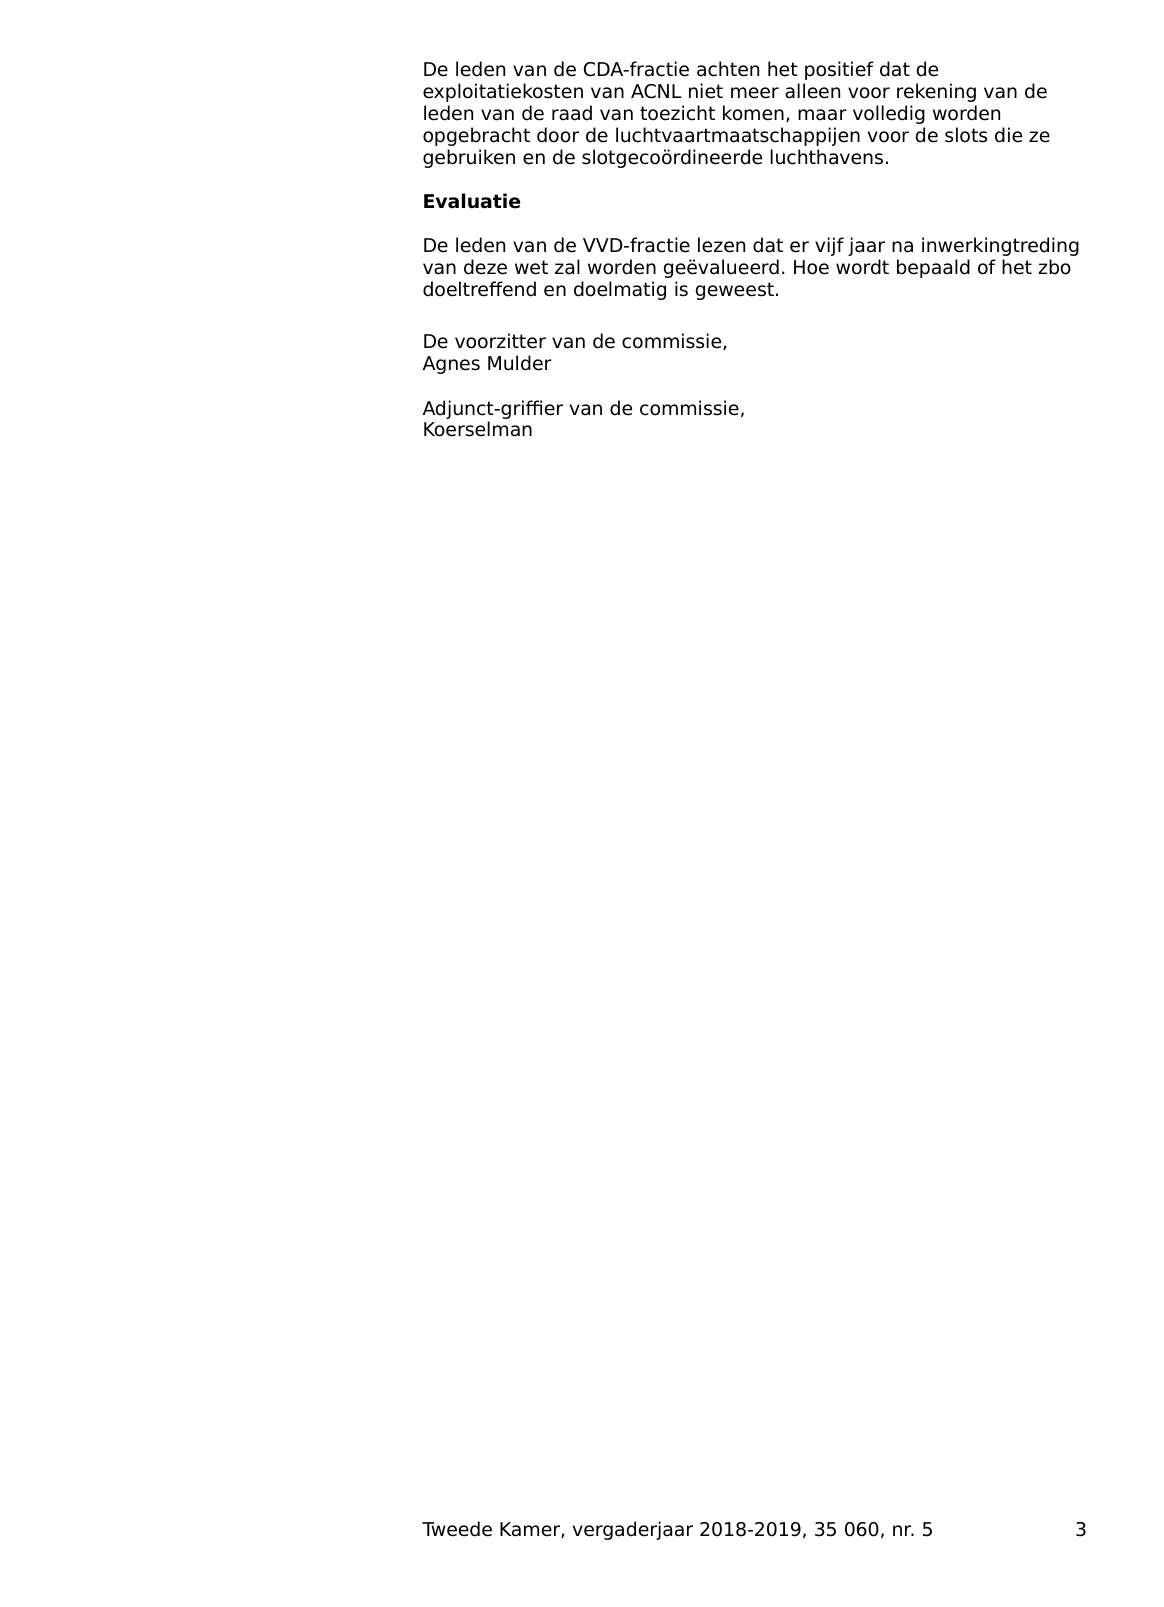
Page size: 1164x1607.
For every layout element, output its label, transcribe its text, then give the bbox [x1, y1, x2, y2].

text De leden van de CDA-fractie achten het positief dat de exploitatiekosten van ACNL niet meer alleen voor rekening van de leden van de raad van toezicht komen, maar volledig worden opgebracht door de luchtvaartmaatschappijen voor de slots die ze gebruiken en de slotgecoördineerde luchthavens. [422, 59, 1087, 169]
text Adjunct-griffier van de commissie, Koerselman [422, 397, 1087, 441]
text De voorzitter van de commissie, Agnes Mulder [422, 331, 1087, 375]
subtitle Evaluatie [422, 191, 1087, 213]
text De leden van de VVD-fractie lezen dat er vijf jaar na inwerkingtreding van deze wet zal worden geëvalueerd. Hoe wordt bepaald of het zbo doeltreffend en doelmatig is geweest. [422, 235, 1087, 301]
